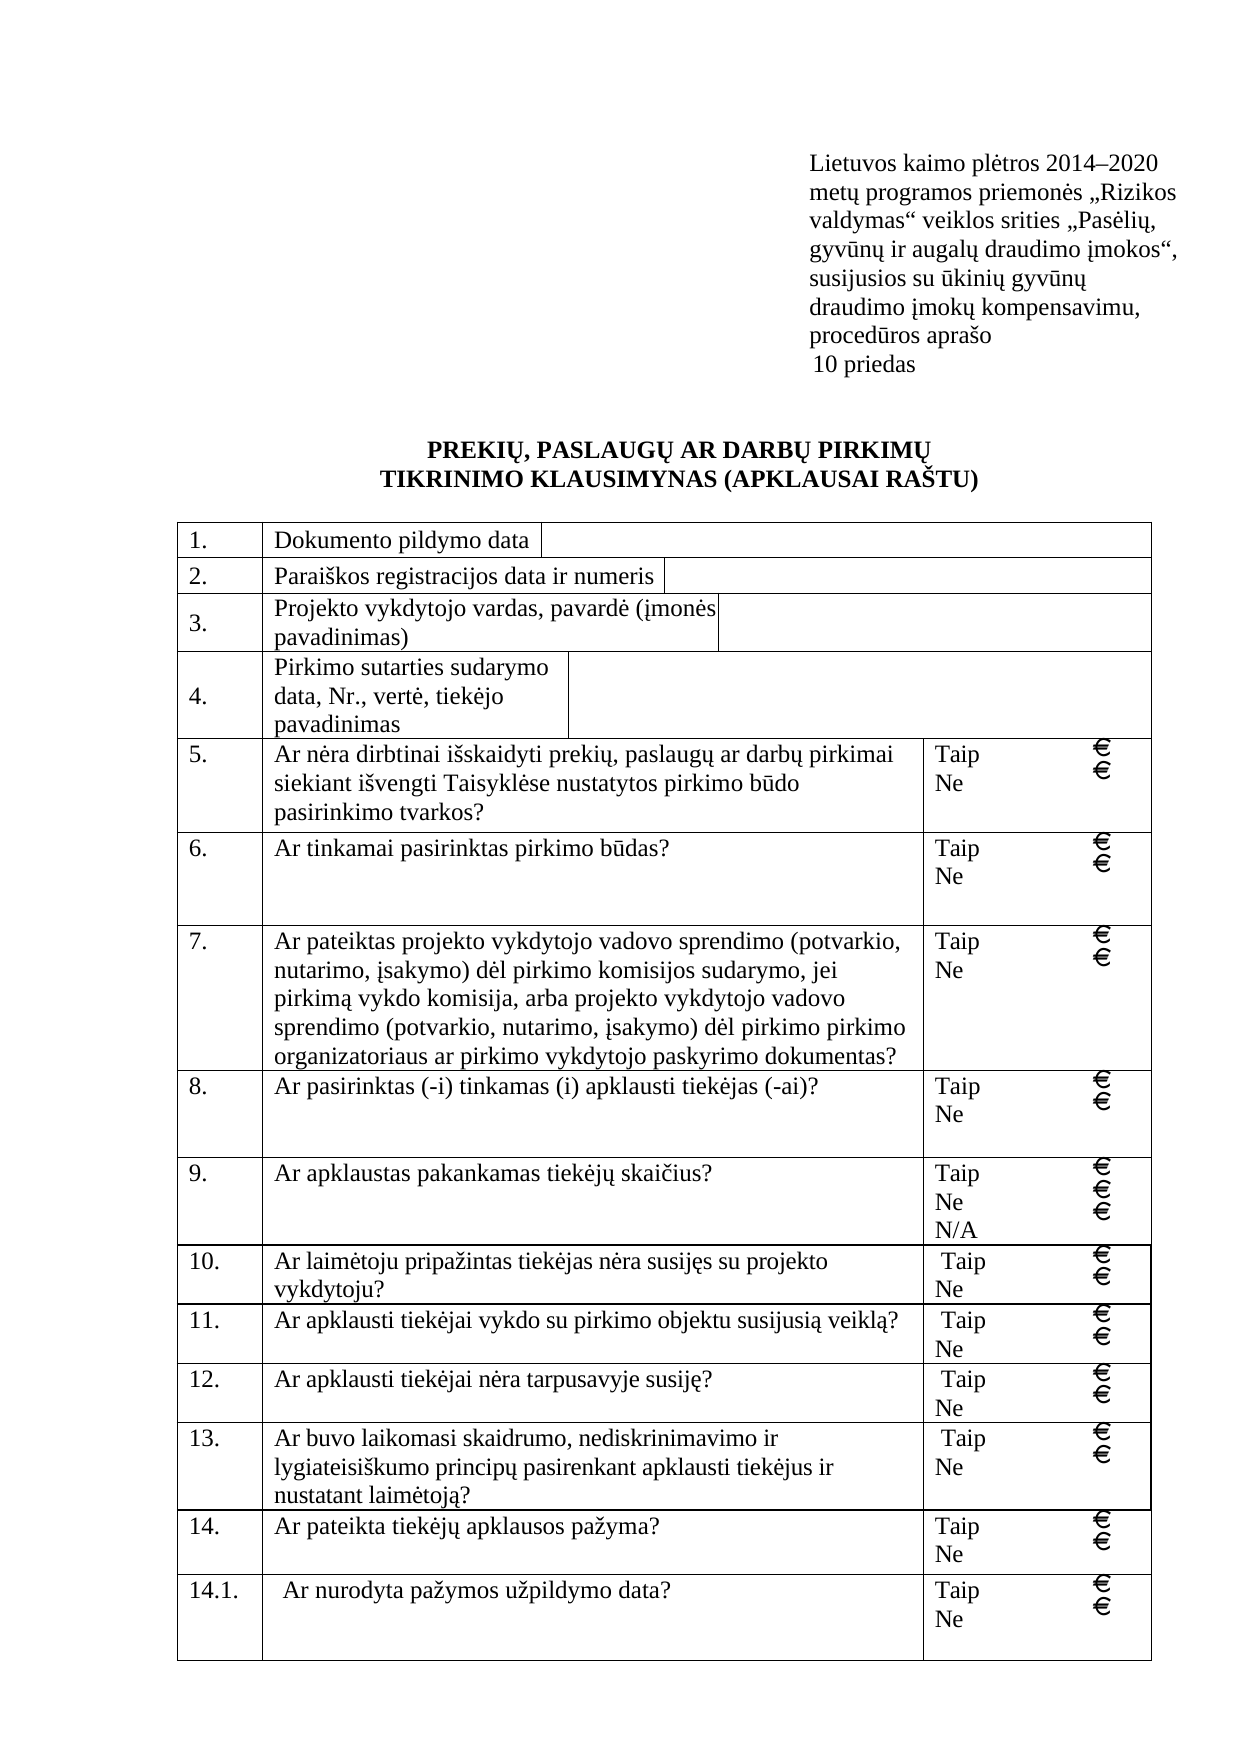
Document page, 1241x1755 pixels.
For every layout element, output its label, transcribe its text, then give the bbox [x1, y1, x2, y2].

text TIKRINIMO KLAUSIMYNAS (APKLAUSAI RAŠTU) [177, 464, 1181, 493]
table_cell Taip Ne N/A [924, 1158, 934, 1244]
table_cell Taip Ne [1044, 1364, 1081, 1421]
table_cell [665, 558, 1151, 592]
table_cell 13. [178, 1423, 262, 1509]
text Lietuvos kaimo plėtros 2014–2020 metų programos priemonės „Rizikos valdymas“ veiklos srities „Pasėlių, gyvūnų ir augalų draudimo įmokos“, susijusios su ūkinių gyvūnų draudimo įmokų kompensavimu, procedūros aprašo [809, 148, 1181, 349]
table_cell 14. [178, 1511, 262, 1574]
table_cell Ar tinkamai pasirinktas pirkimo būdas? [263, 833, 923, 925]
table_header 1. [178, 523, 262, 557]
table_cell   [1081, 926, 1151, 1070]
table_cell Ar buvo laikomasi skaidrumo, nediskrinimavimo ir lygiateisiškumo principų pasirenkant apklausti tiekėjus ir nustatant laimėtoją? [263, 1423, 923, 1509]
table_cell Ar apklaustas pakankamas tiekėjų skaičius? [263, 1158, 923, 1244]
table_cell   [1081, 833, 1151, 925]
table_cell Taip Ne N/A [1044, 1158, 1081, 1244]
table_cell Taip Ne [924, 1423, 1081, 1509]
table_cell 6. [178, 833, 262, 925]
table_cell Paraiškos registracijos data ir numeris [263, 558, 664, 592]
table_cell   [1081, 739, 1151, 832]
table_header Dokumento pildymo data [263, 523, 541, 557]
table_header [542, 523, 1151, 557]
table_cell 14.1. [178, 1575, 262, 1660]
table_cell Pirkimo sutarties sudarymo data, Nr., vertė, tiekėjo pavadinimas [263, 652, 568, 738]
table_cell Ar pateikta tiekėjų apklausos pažyma? [263, 1511, 923, 1574]
table_cell Ar laimėtoju pripažintas tiekėjas nėra susijęs su projekto vykdytoju? [263, 1246, 923, 1303]
table_cell Taip Ne [1044, 1246, 1081, 1303]
table_cell Taip Ne [924, 1511, 1081, 1574]
table_cell    [1081, 1158, 1151, 1244]
table_cell Ar apklausti tiekėjai vykdo su pirkimo objektu susijusią veiklą? [263, 1305, 923, 1362]
table_cell   [1081, 1364, 1150, 1421]
table_cell 10. [178, 1246, 262, 1303]
table_cell Taip Ne [924, 739, 1081, 832]
table_cell Projekto vykdytojo vardas, pavardė (įmonės pavadinimas) [263, 594, 718, 651]
table_cell Taip Ne [924, 833, 1081, 925]
table_cell Taip Ne [924, 1305, 941, 1362]
table_cell Taip Ne [924, 1575, 1081, 1660]
table_cell 2. [178, 558, 262, 592]
table_cell Taip Ne [1044, 1071, 1081, 1157]
table_cell Ar nėra dirbtinai išskaidyti prekių, paslaugų ar darbų pirkimai siekiant išvengti Taisyklėse nustatytos pirkimo būdo pasirinkimo tvarkos? [263, 739, 923, 832]
table_cell 8. [178, 1071, 262, 1157]
table_cell   [1081, 1575, 1151, 1660]
table_cell Taip Ne [924, 1246, 941, 1303]
table_cell 12. [178, 1364, 262, 1421]
text 10 priedas [177, 349, 1181, 378]
table_cell [569, 652, 1151, 738]
table_cell 3. [178, 594, 262, 651]
table_cell 4. [178, 652, 262, 738]
table_cell   [1081, 1423, 1150, 1509]
table_cell 11. [178, 1305, 262, 1362]
table_cell Ar apklausti tiekėjai nėra tarpusavyje susiję? [263, 1364, 923, 1421]
table_cell   [1081, 1511, 1151, 1574]
table_cell Ar nurodyta pažymos užpildymo data? [263, 1575, 923, 1660]
table_cell   [1081, 1071, 1151, 1157]
table_cell Ar pasirinktas (-i) tinkamas (i) apklausti tiekėjas (-ai)? [263, 1071, 923, 1157]
table_cell   [1081, 1305, 1150, 1362]
table_cell Taip Ne [1044, 1305, 1081, 1362]
table_cell Taip Ne [924, 1364, 941, 1421]
table_cell   [1081, 1246, 1150, 1303]
text PREKIŲ, PASLAUGŲ AR DARBŲ PIRKIMŲ [177, 435, 1181, 464]
table_cell 9. [178, 1158, 262, 1244]
table_cell 5. [178, 739, 262, 832]
table_cell [719, 594, 1151, 651]
table_cell 7. [178, 926, 262, 1070]
table_cell Taip Ne [924, 1071, 934, 1157]
table_cell Ar pateiktas projekto vykdytojo vadovo sprendimo (potvarkio, nutarimo, įsakymo) dėl pirkimo komisijos sudarymo, jei pirkimą vykdo komisija, arba projekto vykdytojo vadovo sprendimo (potvarkio, nutarimo, įsakymo) dėl pirkimo pirkimo organizatoriaus ar pirkimo vykdytojo paskyrimo dokumentas? [263, 926, 923, 1070]
table_cell Taip Ne [924, 926, 1081, 1070]
